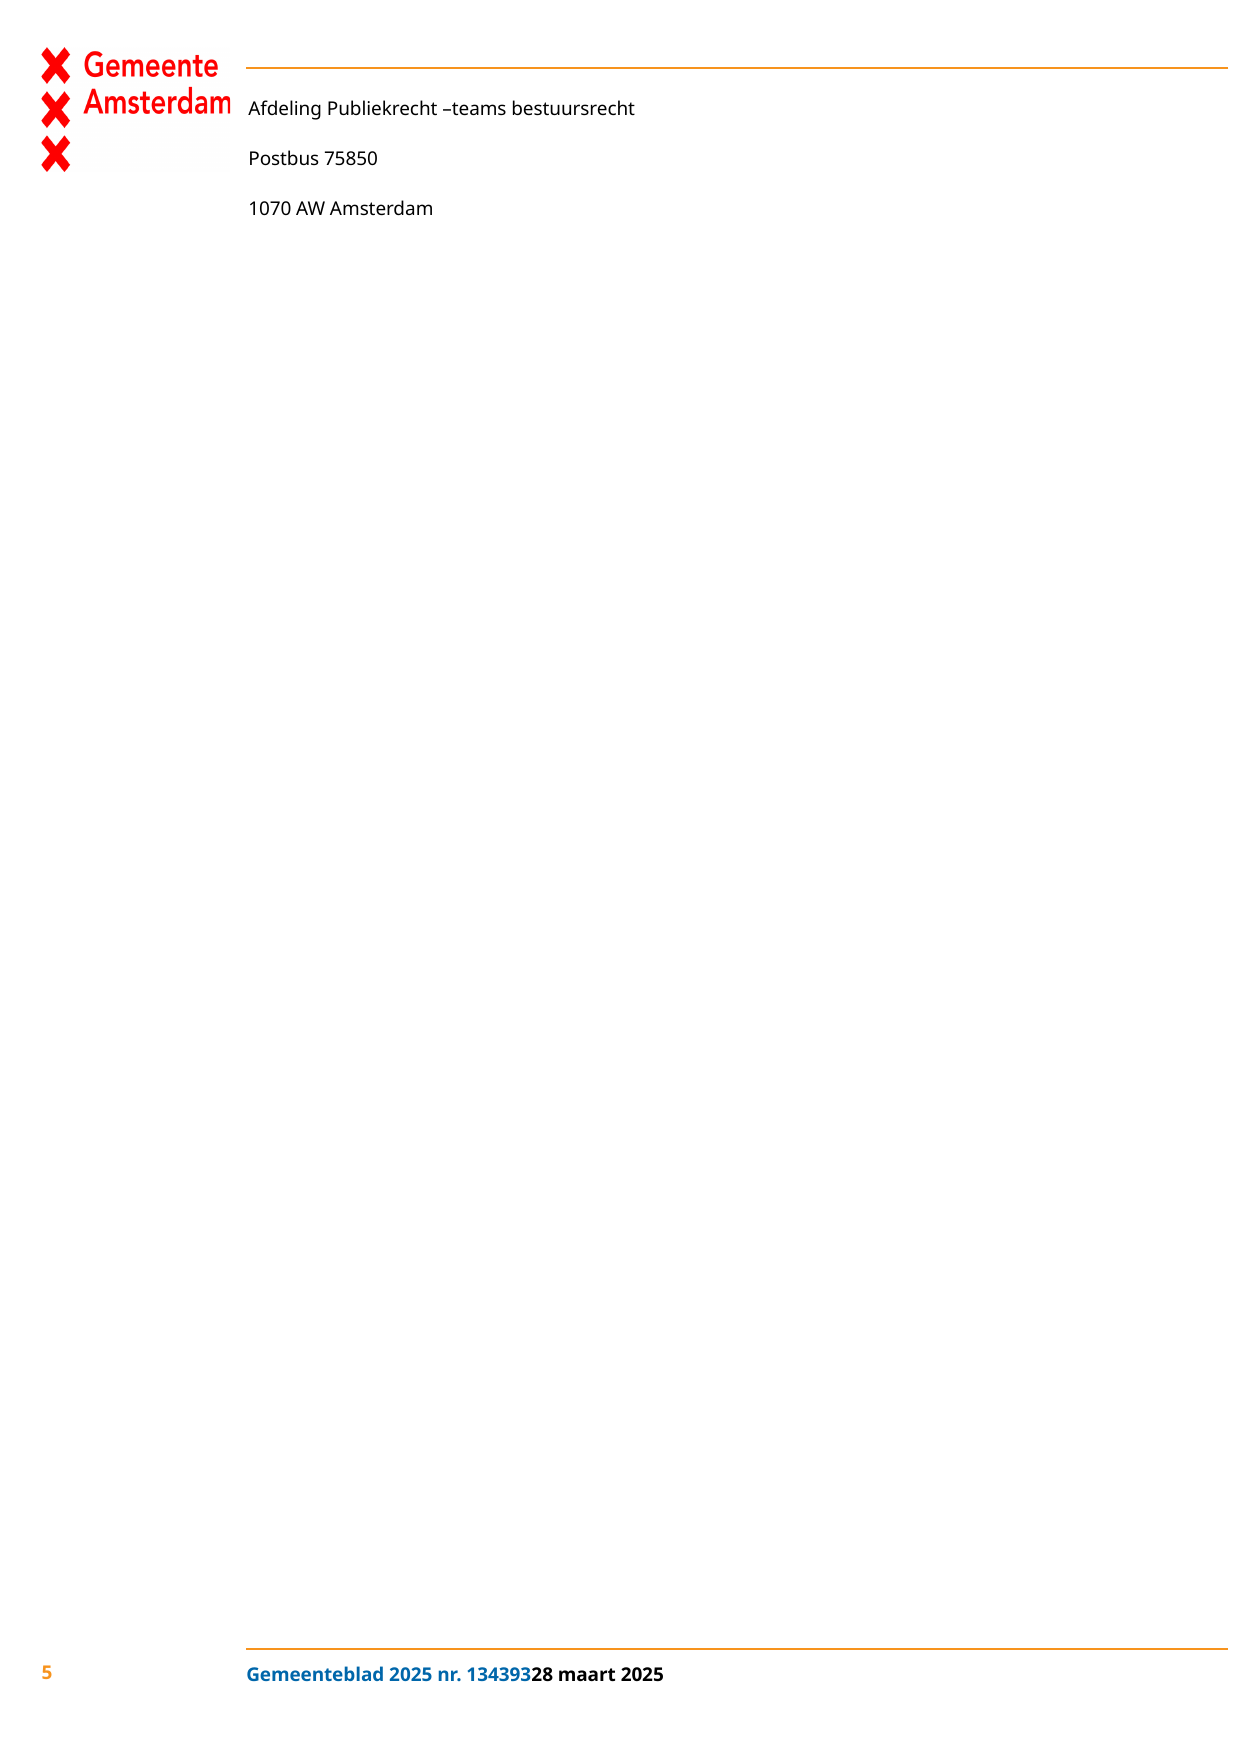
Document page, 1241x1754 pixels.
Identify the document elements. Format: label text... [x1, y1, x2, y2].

text 1070 AW Amsterdam [248, 196, 1152, 221]
text Postbus 75850 [248, 145, 1152, 171]
text Afdeling Publiekrecht –teams bestuursrecht [248, 95, 1152, 121]
picture [41, 47, 231, 172]
